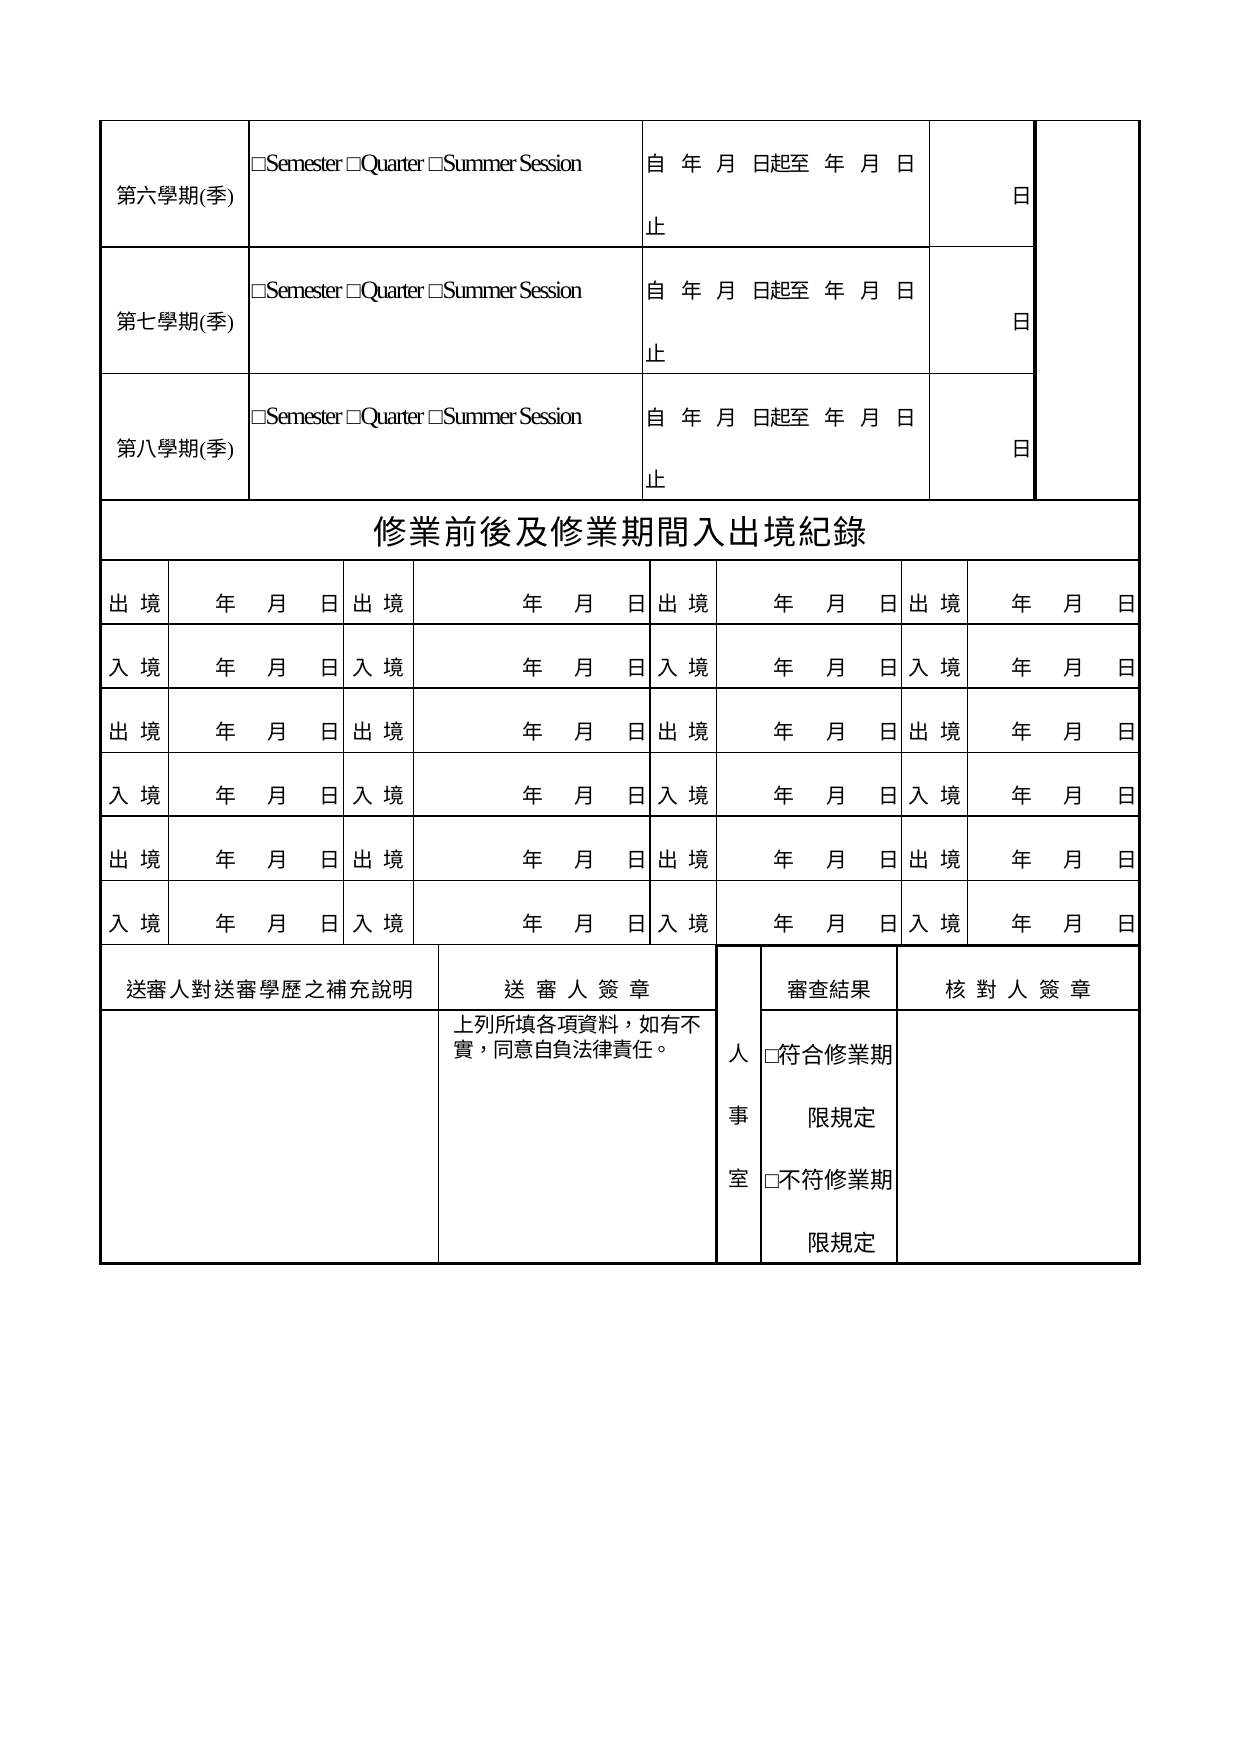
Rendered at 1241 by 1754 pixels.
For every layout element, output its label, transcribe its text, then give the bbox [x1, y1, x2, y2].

table_cell 出 境 [651, 817, 716, 879]
table_cell 送 審 人 簽 章 [439, 945, 715, 1009]
table_cell 年 月 日 [169, 689, 343, 751]
table_cell 核 對 人 簽 章 [898, 947, 1138, 1009]
table_cell 年 月 日 [968, 625, 1138, 687]
table_cell 入 境 [902, 753, 967, 815]
table_cell 年 月 日 [717, 561, 901, 623]
table_cell 日 [930, 121, 1033, 246]
table_cell [1037, 121, 1138, 499]
table_cell □符合修業期限規定 □不符修業期限規定 [762, 1011, 896, 1262]
table_cell 入 境 [902, 625, 967, 687]
table_cell 自 年 月 日起至 年 月 日止 [643, 374, 929, 499]
table_cell 年 月 日 [717, 689, 901, 751]
table_cell 出 境 [344, 561, 413, 623]
table_cell □Semester □Quarter □Summer Session [250, 121, 642, 246]
table_cell 年 月 日 [968, 881, 1138, 943]
table_cell 入 境 [344, 753, 413, 815]
table_cell 第六學期(季) [102, 121, 248, 246]
table_cell 第八學期(季) [102, 374, 248, 499]
table_cell 年 月 日 [717, 625, 901, 687]
table_cell 年 月 日 [414, 689, 649, 751]
table_cell 人事室 [718, 947, 760, 1262]
table_cell 第七學期(季) [102, 248, 248, 373]
table_cell 年 月 日 [968, 753, 1138, 815]
table_cell 年 月 日 [169, 753, 343, 815]
table_cell 年 月 日 [414, 625, 649, 687]
table_cell 自 年 月 日起至 年 月 日止 [643, 121, 929, 246]
table_cell 上列所填各項資料，如有不實，同意自負法律責任。 [439, 1011, 715, 1262]
table_cell 自 年 月 日起至 年 月 日止 [643, 248, 929, 373]
table_cell □Semester □Quarter □Summer Session [250, 248, 642, 373]
table_cell 出 境 [902, 817, 967, 879]
table_cell 出 境 [102, 817, 168, 879]
table_cell [898, 1011, 1138, 1262]
table_cell 年 月 日 [717, 881, 901, 943]
table_cell 入 境 [344, 881, 413, 943]
table_cell 修業前後及修業期間入出境紀錄 [102, 501, 1138, 559]
table_cell 出 境 [344, 689, 413, 751]
table_cell 入 境 [344, 625, 413, 687]
table_cell 年 月 日 [968, 689, 1138, 751]
table_cell 出 境 [651, 689, 716, 751]
table_cell 入 境 [102, 753, 168, 815]
table_cell 審查結果 [762, 947, 896, 1009]
table_cell 年 月 日 [169, 817, 343, 879]
table_cell 入 境 [902, 881, 967, 943]
table_cell □Semester □Quarter □Summer Session [250, 374, 642, 499]
table_cell 入 境 [651, 881, 716, 943]
table_cell 出 境 [102, 561, 168, 623]
table_cell 出 境 [102, 689, 168, 751]
table_cell 入 境 [102, 625, 168, 687]
table_cell 入 境 [651, 753, 716, 815]
table_cell 日 [930, 374, 1033, 499]
table_cell 年 月 日 [968, 817, 1138, 879]
table_cell 年 月 日 [414, 561, 649, 623]
table_cell [102, 1011, 438, 1262]
table_cell 出 境 [344, 817, 413, 879]
table_cell 入 境 [102, 881, 168, 943]
table_cell 年 月 日 [717, 753, 901, 815]
table_cell 年 月 日 [169, 561, 343, 623]
table_cell 年 月 日 [968, 561, 1138, 623]
table_cell 入 境 [651, 625, 716, 687]
table_cell 日 [930, 247, 1033, 373]
table_cell 出 境 [902, 561, 967, 623]
table_cell 出 境 [651, 561, 716, 623]
table_cell 年 月 日 [414, 881, 649, 943]
table_cell 年 月 日 [717, 817, 901, 879]
table_cell 送審人對送審學歷之補充說明 [102, 945, 438, 1009]
table_cell 年 月 日 [169, 881, 343, 943]
table_cell 出 境 [902, 689, 967, 751]
table_cell 年 月 日 [414, 753, 649, 815]
table_cell 年 月 日 [169, 625, 343, 687]
table_cell 年 月 日 [414, 817, 649, 879]
